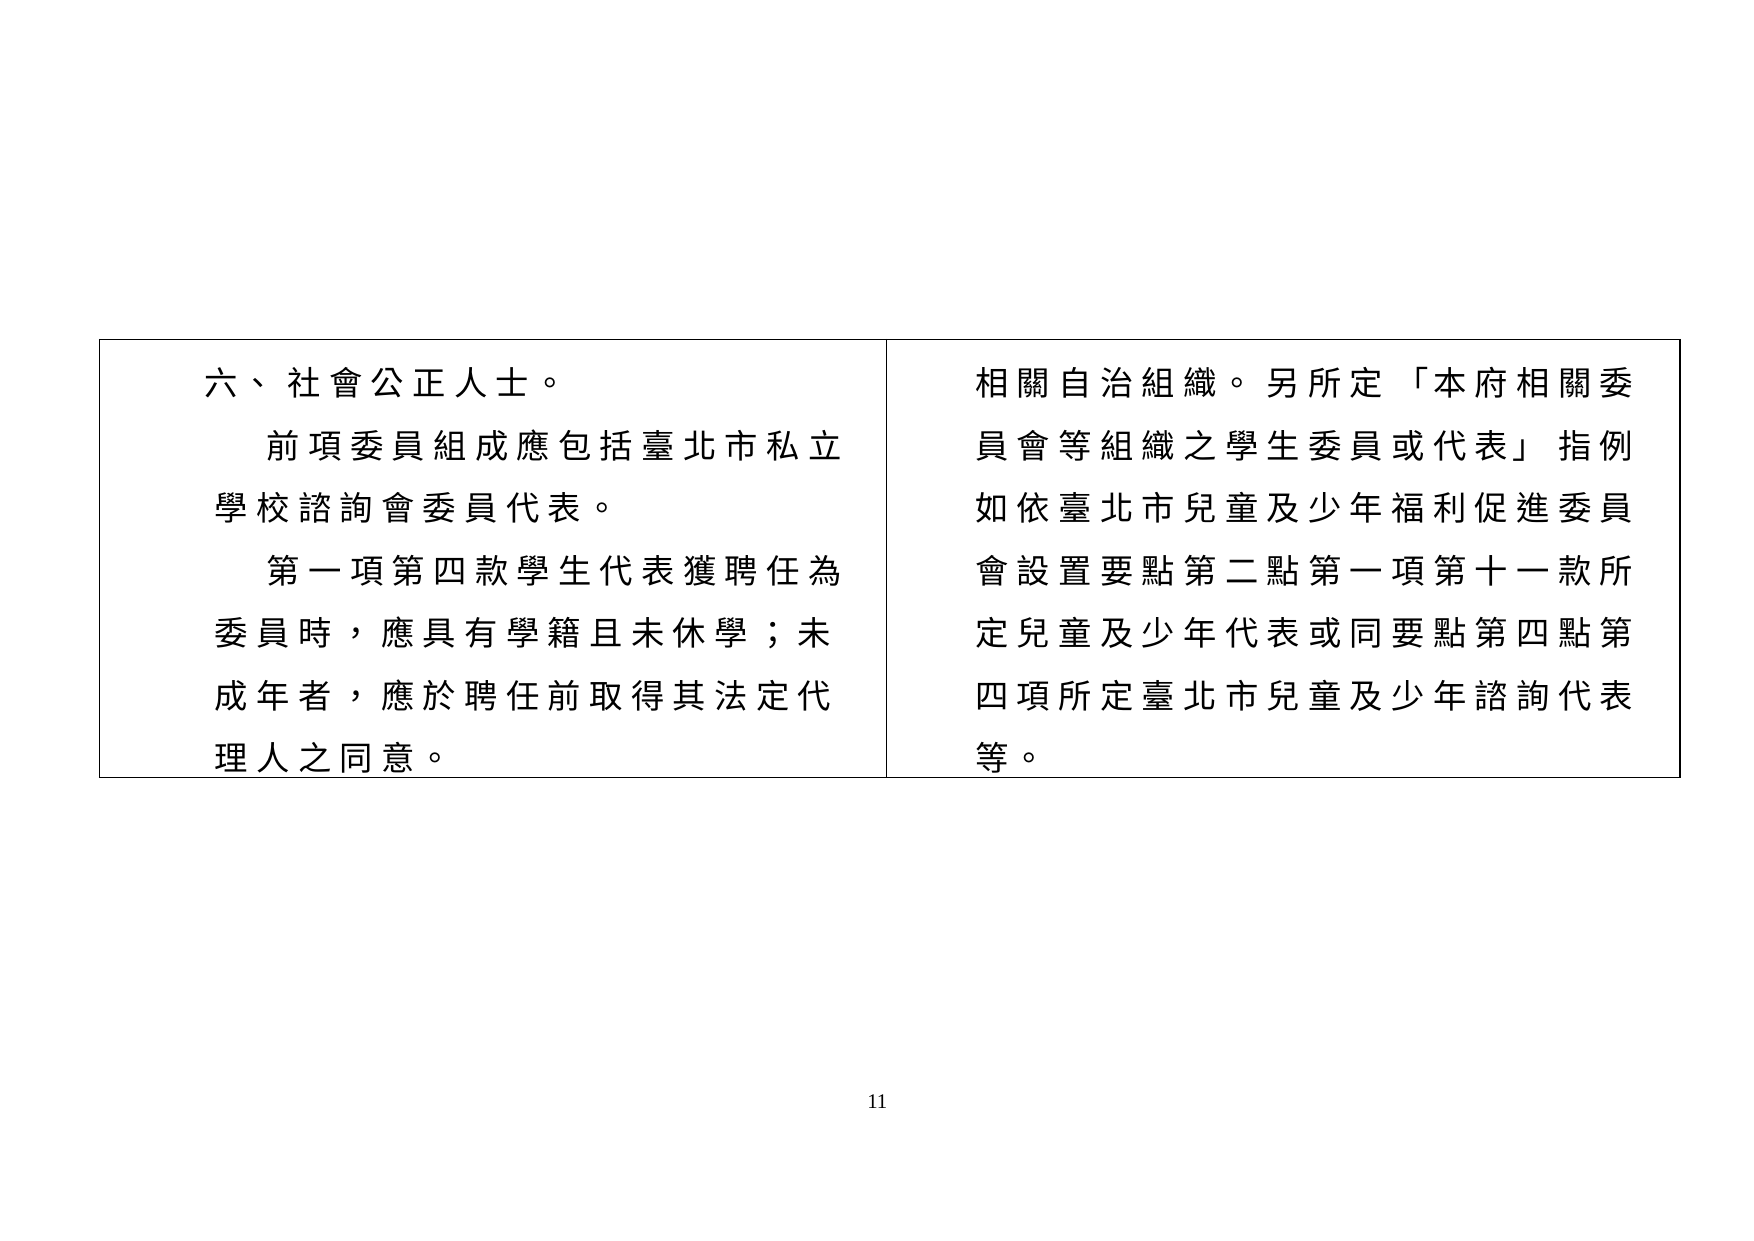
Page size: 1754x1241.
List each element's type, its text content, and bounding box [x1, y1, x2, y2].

table_cell 相關自治組織。另所定「本府相關委員會等組織之學生委員或代表」指例如依臺北市兒童及少年福利促進委員會設置要點第二點第一項第十一款所定兒童及少年代表或同要點第四點第四項所定臺北市兒童及少年諮詢代表等。 [887, 340, 1679, 777]
table_cell 六、社會公正人士。 前項委員組成應包括臺北市私立學校諮詢會委員代表。 第一項第四款學生代表獲聘任為委員時，應具有學籍且未休學；未成年者，應於聘任前取得其法定代理人之同意。 [100, 340, 886, 777]
